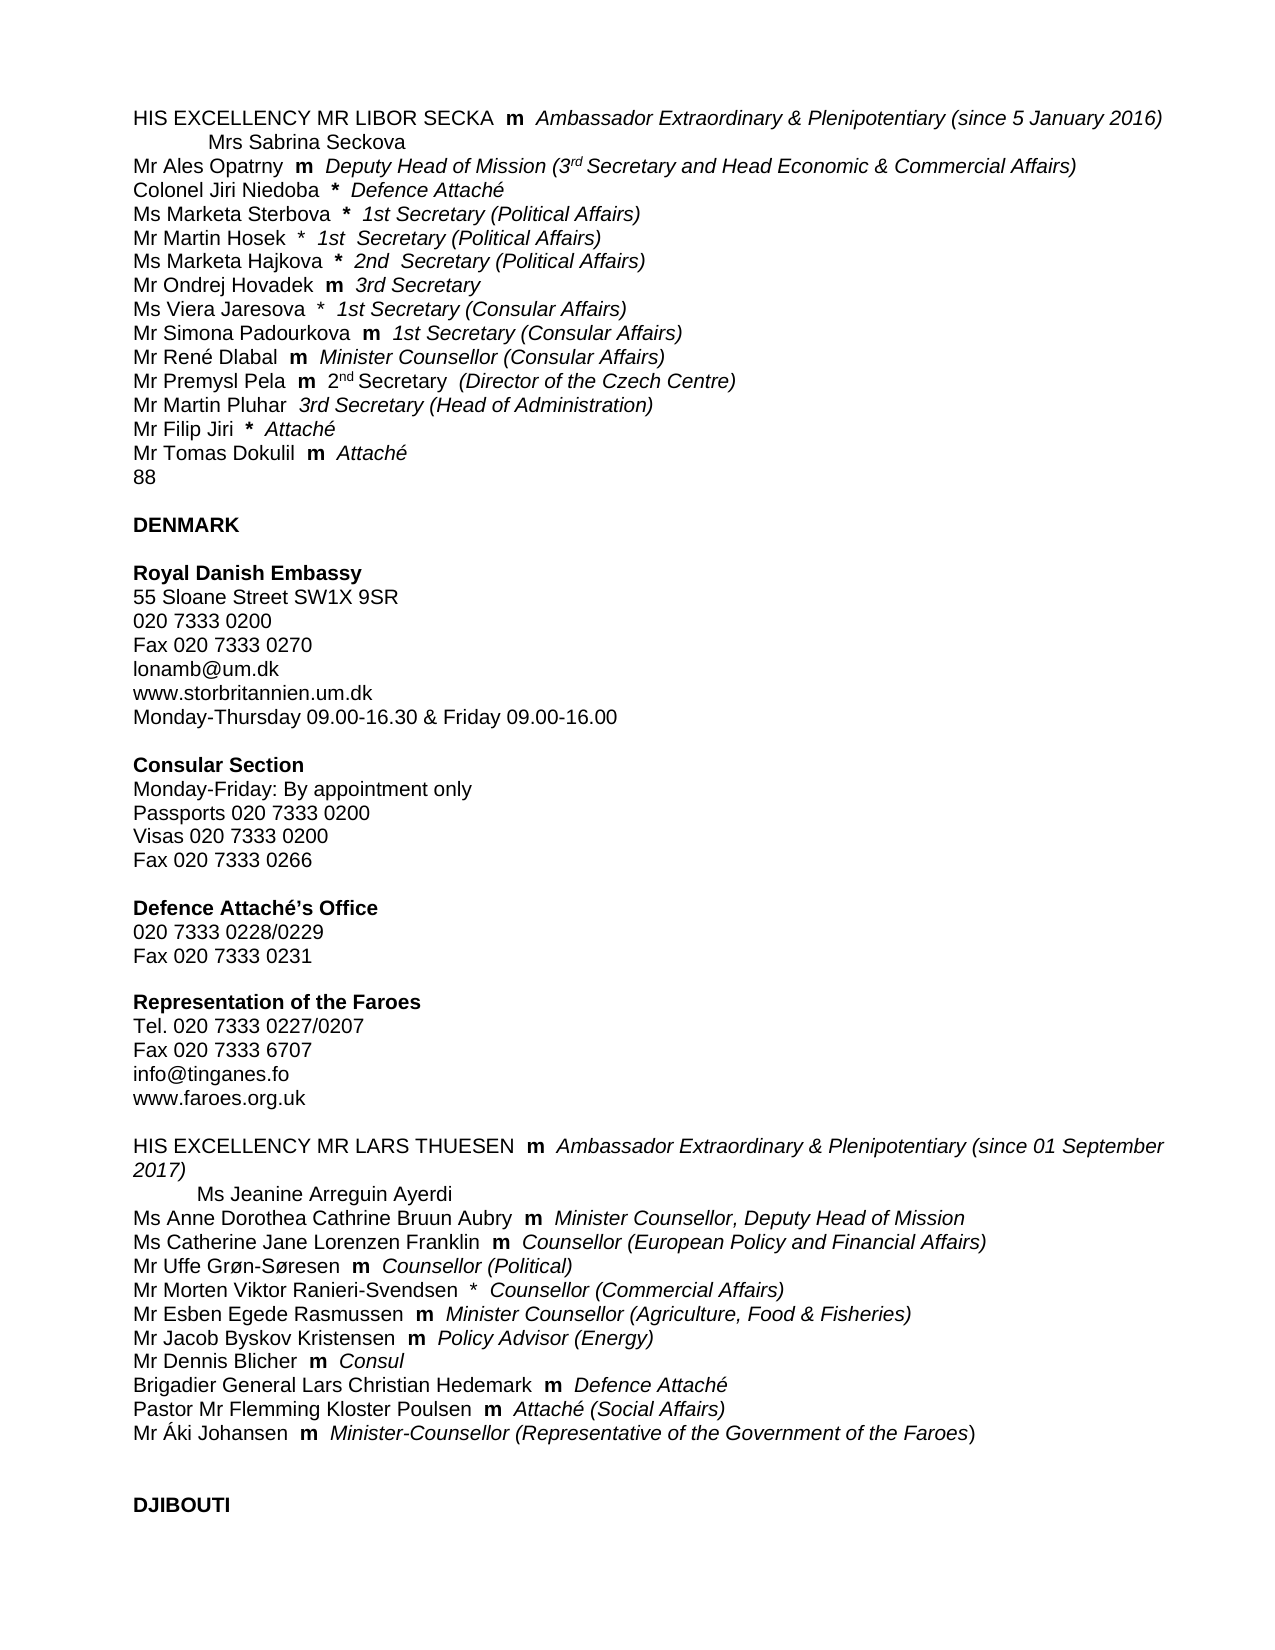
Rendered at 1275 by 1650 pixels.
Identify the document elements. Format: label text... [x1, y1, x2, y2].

text Royal Danish Embassy [133, 561, 1181, 585]
text Monday-Thursday 09.00-16.30 & Friday 09.00-16.00 [133, 704, 1181, 728]
text Brigadier General Lars Christian Hedemark m Defence Attaché [133, 1373, 1181, 1397]
text Mr Premysl Pela m 2nd Secretary (Director of the Czech Centre) [133, 369, 1181, 393]
text Mr Simona Padourkova m 1st Secretary (Consular Affairs) [133, 321, 1181, 345]
text www.storbritannien.um.dk [133, 681, 1181, 704]
text Representation of the Faroes [133, 990, 1181, 1014]
text Ms Catherine Jane Lorenzen Franklin m Counsellor (European Policy and Financial Affairs) [133, 1229, 1181, 1253]
text Mr Áki Johansen m Minister-Counsellor (Representative of the Government of the Faroes) [133, 1421, 1181, 1445]
text Mr René Dlabal m Minister Counsellor (Consular Affairs) [133, 345, 1181, 369]
text DJIBOUTI [133, 1493, 1181, 1517]
text Mr Filip Jiri * Attaché [133, 417, 1181, 441]
text Mr Tomas Dokulil m Attaché [133, 441, 1181, 465]
text Monday-Friday: By appointment only [133, 776, 1181, 800]
text Colonel Jiri Niedoba * Defence Attaché [133, 177, 1181, 201]
text 55 Sloane Street SW1X 9SR [133, 585, 1181, 609]
text Mr Martin Pluhar 3rd Secretary (Head of Administration) [133, 393, 1181, 417]
text 88 [133, 465, 1181, 489]
subtitle DENMARK [133, 513, 1181, 537]
text Defence Attaché’s Office [133, 896, 1181, 920]
text Mr Dennis Blicher m Consul [133, 1349, 1181, 1373]
text Mr Jacob Byskov Kristensen m Policy Advisor (Energy) [133, 1325, 1181, 1349]
text HIS EXCELLENCY MR LARS THUESEN m Ambassador Extraordinary & Plenipotentiary (since 01 September 2017) [133, 1134, 1181, 1182]
text 020 7333 0228/0229 [133, 920, 1181, 944]
text Pastor Mr Flemming Kloster Poulsen m Attaché (Social Affairs) [133, 1397, 1181, 1421]
text Fax 020 7333 0231 [133, 944, 1181, 968]
text Mr Uffe Grøn-Søresen m Counsellor (Political) [133, 1253, 1181, 1277]
text Fax 020 7333 6707 [133, 1038, 1181, 1062]
text 020 7333 0200 [133, 609, 1181, 633]
text HIS EXCELLENCY MR LIBOR SECKA m Ambassador Extraordinary & Plenipotentiary (since 5 January 2016) [133, 106, 1181, 129]
text Ms Marketa Sterbova * 1st Secretary (Political Affairs) [133, 201, 1181, 225]
text Mr Morten Viktor Ranieri-Svendsen * Counsellor (Commercial Affairs) [133, 1277, 1181, 1301]
text Fax 020 7333 0270 [133, 633, 1181, 657]
text Mr Martin Hosek * 1st Secretary (Political Affairs) [133, 225, 1181, 249]
text Tel. 020 7333 0227/0207 [133, 1014, 1181, 1038]
text Visas 020 7333 0200 [133, 824, 1181, 848]
text info@tinganes.fo [133, 1062, 1181, 1086]
text Mrs Sabrina Seckova [133, 129, 1181, 153]
text Mr Ales Opatrny m Deputy Head of Mission (3rd Secretary and Head Economic & Commercial Affairs) [133, 153, 1181, 177]
text www.faroes.org.uk [133, 1086, 1181, 1110]
text Fax 020 7333 0266 [133, 848, 1181, 872]
text Consular Section [133, 752, 1181, 776]
text Ms Marketa Hajkova * 2nd Secretary (Political Affairs) [133, 249, 1181, 273]
text Ms Anne Dorothea Cathrine Bruun Aubry m Minister Counsellor, Deputy Head of Mission [133, 1206, 1181, 1229]
text Ms Jeanine Arreguin Ayerdi [133, 1182, 1181, 1206]
text Passports 020 7333 0200 [133, 800, 1181, 824]
text Mr Ondrej Hovadek m 3rd Secretary [133, 273, 1181, 297]
text lonamb@um.dk [133, 657, 1181, 681]
text Mr Esben Egede Rasmussen m Minister Counsellor (Agriculture, Food & Fisheries) [133, 1301, 1181, 1325]
text Ms Viera Jaresova * 1st Secretary (Consular Affairs) [133, 297, 1181, 321]
